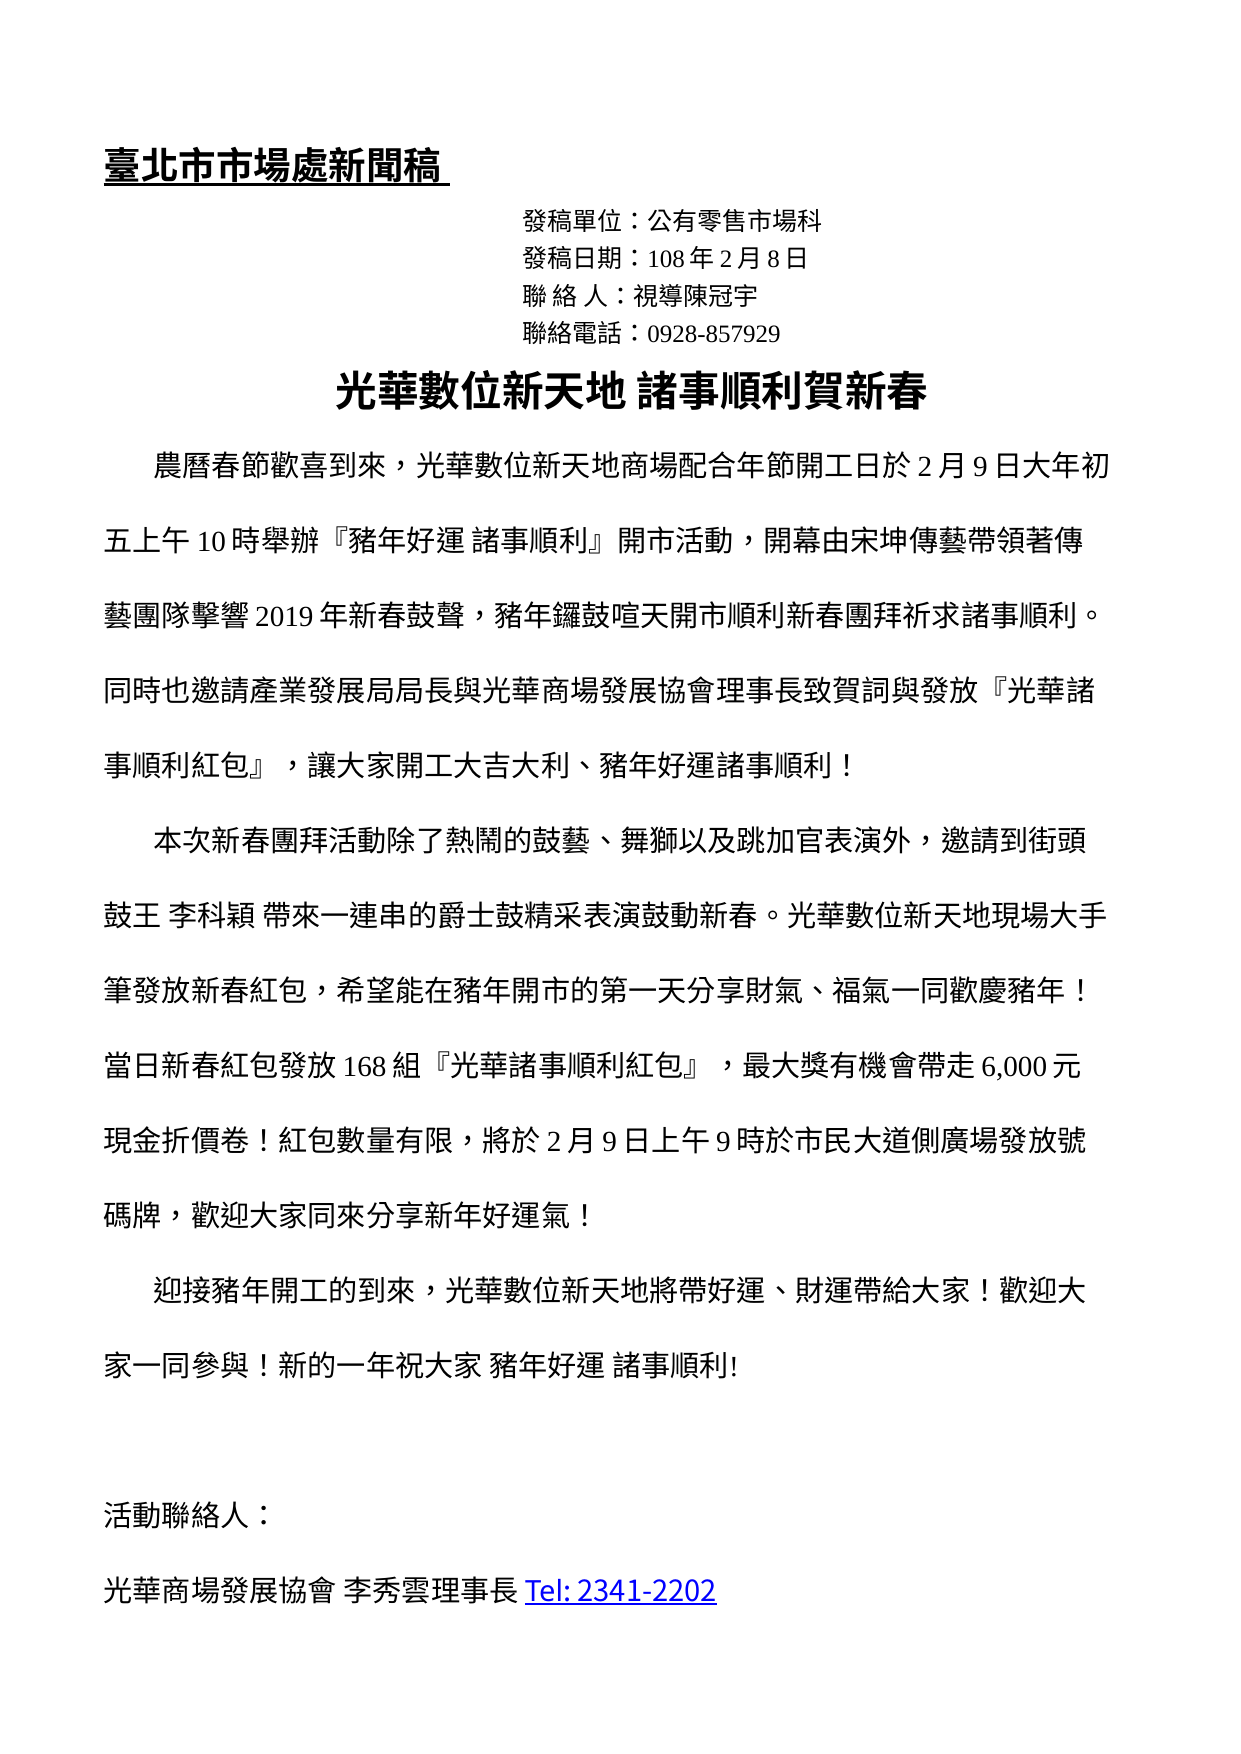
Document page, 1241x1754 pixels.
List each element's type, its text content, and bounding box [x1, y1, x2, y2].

text 發稿單位：公有零售市場科 [347, 194, 1110, 232]
text 光華數位新天地 諸事順利賀新春 [103, 344, 1110, 419]
text 迎接豬年開工的到來，光華數位新天地將帶好運、財運帶給大家！歡迎大家一同參與！新的一年祝大家 豬年好運 諸事順利! [103, 1244, 1110, 1394]
text 臺北市市場處新聞稿 [103, 119, 1110, 194]
text 光華商場發展協會 李秀雲理事長 Tel: 2341-2202 [103, 1544, 1110, 1619]
text 農曆春節歡喜到來，光華數位新天地商場配合年節開工日於2月9日大年初五上午10時舉辦『豬年好運 諸事順利』開市活動，開幕由宋坤傳藝帶領著傳藝團隊擊響2019年新春鼓聲，豬年鑼鼓喧天開市順利新春團拜祈求諸事順利。同時也邀請產業發展局局長與光華商場發展協會理事長致賀詞與發放『光華諸事順利紅包』，讓大家開工大吉大利、豬年好運諸事順利！ [103, 419, 1110, 794]
text 活動聯絡人： [103, 1469, 1110, 1544]
text 本次新春團拜活動除了熱鬧的鼓藝、舞獅以及跳加官表演外，邀請到街頭鼓王 李科穎 帶來一連串的爵士鼓精采表演鼓動新春。光華數位新天地現場大手筆發放新春紅包，希望能在豬年開市的第一天分享財氣、福氣一同歡慶豬年！當日新春紅包發放168組『光華諸事順利紅包』，最大獎有機會帶走6,000元現金折價卷！紅包數量有限，將於2月9日上午9時於市民大道側廣場發放號碼牌，歡迎大家同來分享新年好運氣！ [103, 794, 1110, 1244]
text 發稿日期：108年2月8日 [347, 232, 1110, 269]
text 聯 絡 人：視導陳冠宇 [347, 269, 1110, 307]
text 聯絡電話：0928-857929 [347, 307, 1110, 344]
